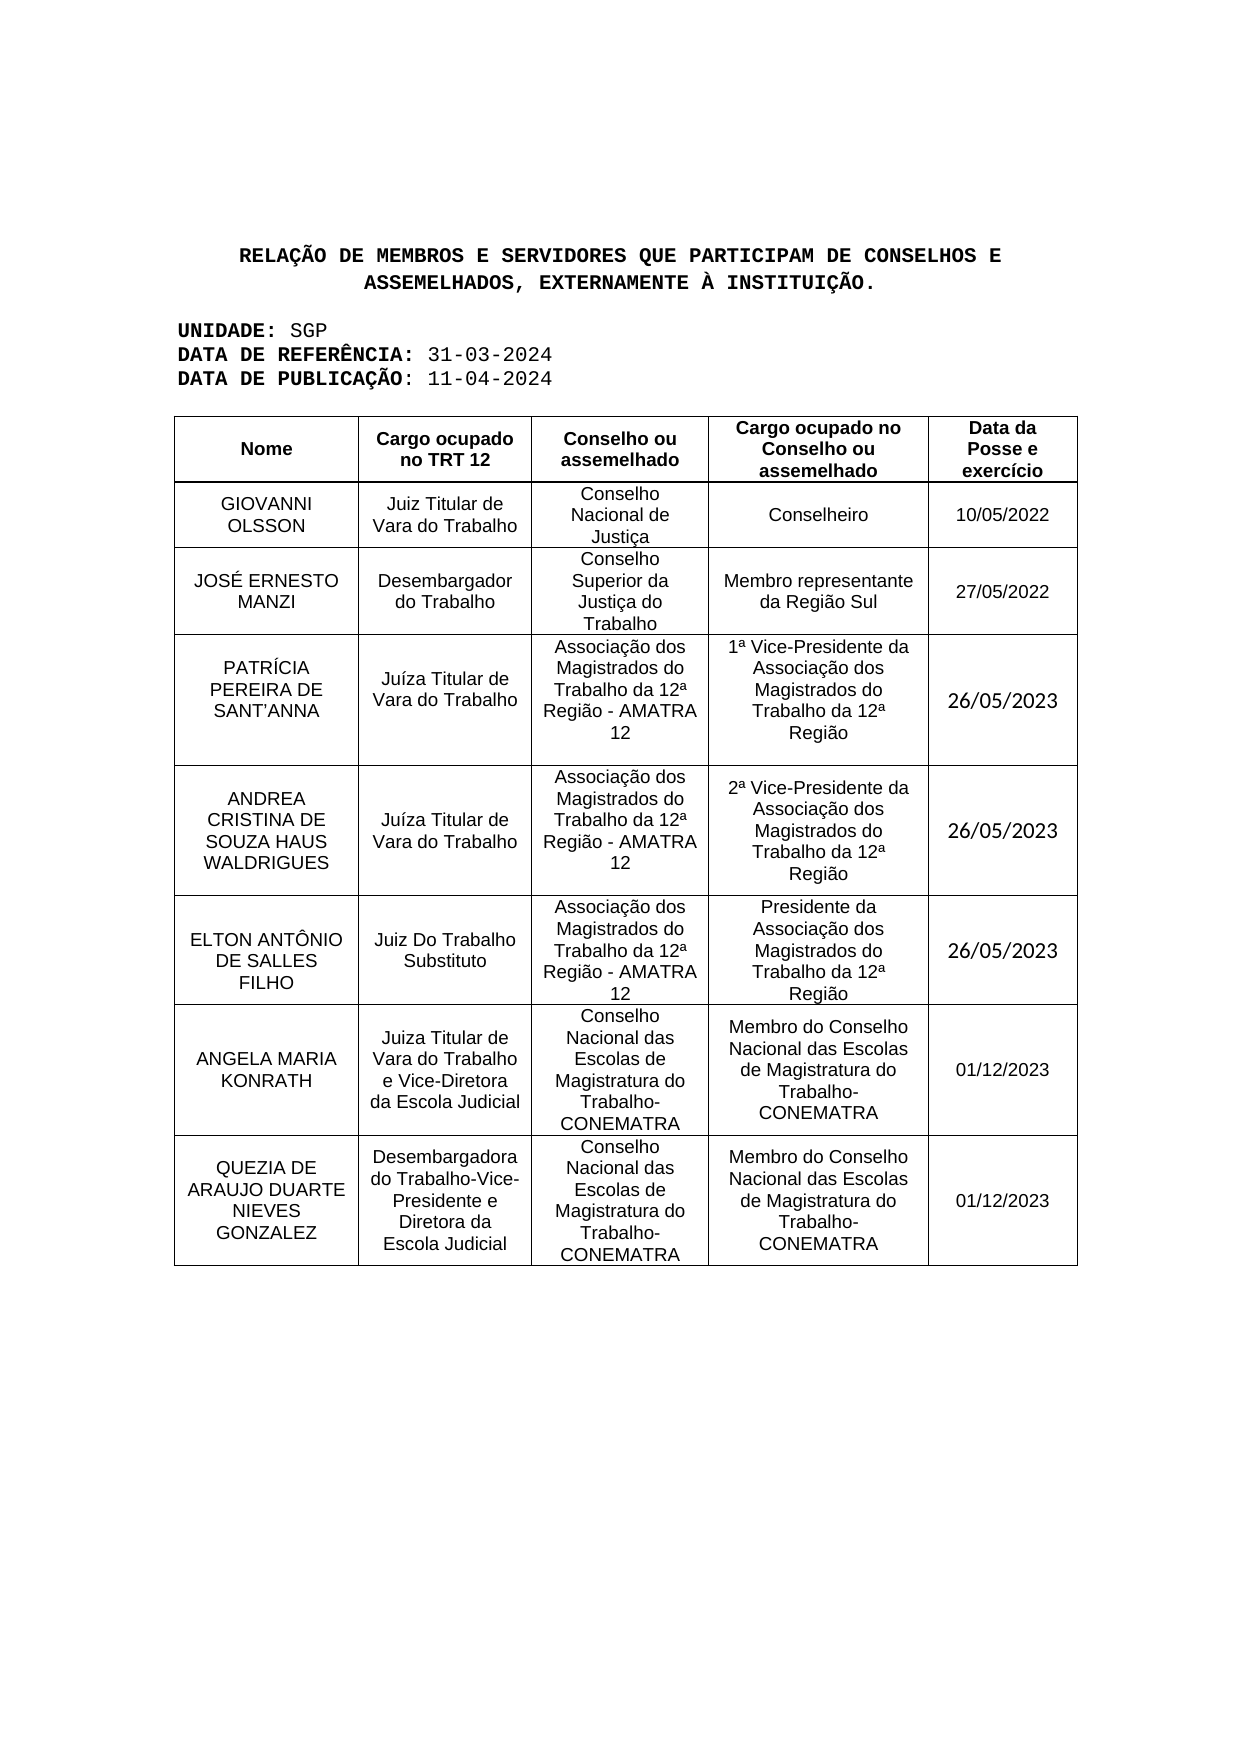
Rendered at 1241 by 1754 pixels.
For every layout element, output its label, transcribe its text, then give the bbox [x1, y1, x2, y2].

table_cell Juíza Titular de Vara do Trabalho [359, 766, 531, 895]
table_cell GIOVANNI OLSSON [175, 483, 358, 547]
table_cell Conselho Nacional das Escolas de Magistratura do Trabalho- CONEMATRA [532, 1005, 708, 1134]
table_cell ANGELA MARIA KONRATH [175, 1005, 358, 1134]
table_cell Juiz Titular de Vara do Trabalho [359, 483, 531, 547]
text RELAÇÃO DE MEMBROS E SERVIDORES QUE PARTICIPAM DE CONSELHOS E ASSEMELHADOS, EXTERNAMENTE À INSTITUIÇÃO. [177, 245, 1063, 296]
table_header Cargo ocupado no TRT 12 [359, 417, 531, 481]
table_cell Conselho Nacional de Justiça [532, 483, 708, 547]
table_cell 10/05/2022 [929, 483, 1077, 547]
table_cell 01/12/2023 [929, 1005, 1077, 1134]
table_cell Conselho Nacional das Escolas de Magistratura do Trabalho- CONEMATRA [532, 1136, 708, 1265]
table_cell ANDREA CRISTINA DE SOUZA HAUS WALDRIGUES [175, 766, 358, 895]
table_cell 26/05/2023 [929, 766, 1077, 895]
table_cell Membro do Conselho Nacional das Escolas de Magistratura do Trabalho- CONEMATRA [709, 1136, 928, 1265]
table_header Nome [175, 417, 358, 481]
table_cell Juiza Titular de Vara do Trabalho e Vice-Diretora da Escola Judicial [359, 1005, 531, 1134]
table_cell Juíza Titular de Vara do Trabalho [359, 635, 531, 765]
table_cell Associação dos Magistrados do Trabalho da 12ª Região - AMATRA 12 [532, 896, 708, 1004]
table_header Data da Posse e exercício [929, 417, 1077, 481]
table_cell 01/12/2023 [929, 1136, 1077, 1265]
table_cell PATRÍCIA PEREIRA DE SANT’ANNA [175, 635, 358, 765]
text UNIDADE: SGP [177, 320, 1063, 344]
table_cell Desembargadora do Trabalho-Vice-Presidente e Diretora da Escola Judicial [359, 1136, 531, 1265]
table_cell Associação dos Magistrados do Trabalho da 12ª Região - AMATRA 12 [532, 766, 708, 895]
table_cell Conselho Superior da Justiça do Trabalho [532, 548, 708, 634]
table_cell QUEZIA DE ARAUJO DUARTE NIEVES GONZALEZ [175, 1136, 358, 1265]
table_cell 1ª Vice-Presidente da Associação dos Magistrados do Trabalho da 12ª Região [709, 635, 928, 765]
table_cell 26/05/2023 [929, 896, 1077, 1004]
table_cell JOSÉ ERNESTO MANZI [175, 548, 358, 634]
table_cell Juiz Do Trabalho Substituto [359, 896, 531, 1004]
table_cell ELTON ANTÔNIO DE SALLES FILHO [175, 896, 358, 1004]
table_header Cargo ocupado no Conselho ou assemelhado [709, 417, 928, 481]
text DATA DE REFERÊNCIA: 31-03-2024 [177, 344, 1063, 368]
table_cell 2ª Vice-Presidente da Associação dos Magistrados do Trabalho da 12ª Região [709, 766, 928, 895]
table_cell Presidente da Associação dos Magistrados do Trabalho da 12ª Região [709, 896, 928, 1004]
text DATA DE PUBLICAÇÃO: 11-04-2024 [177, 368, 1063, 391]
table_cell Desembargador do Trabalho [359, 548, 531, 634]
table_cell 27/05/2022 [929, 548, 1077, 634]
table_cell Conselheiro [709, 483, 928, 547]
picture [308, 75, 932, 195]
table_cell Membro do Conselho Nacional das Escolas de Magistratura do Trabalho- CONEMATRA [709, 1005, 928, 1134]
table_header Conselho ou assemelhado [532, 417, 708, 481]
table_cell 26/05/2023 [929, 635, 1077, 765]
table_cell Membro representante da Região Sul [709, 548, 928, 634]
table_cell Associação dos Magistrados do Trabalho da 12ª Região - AMATRA 12 [532, 635, 708, 765]
